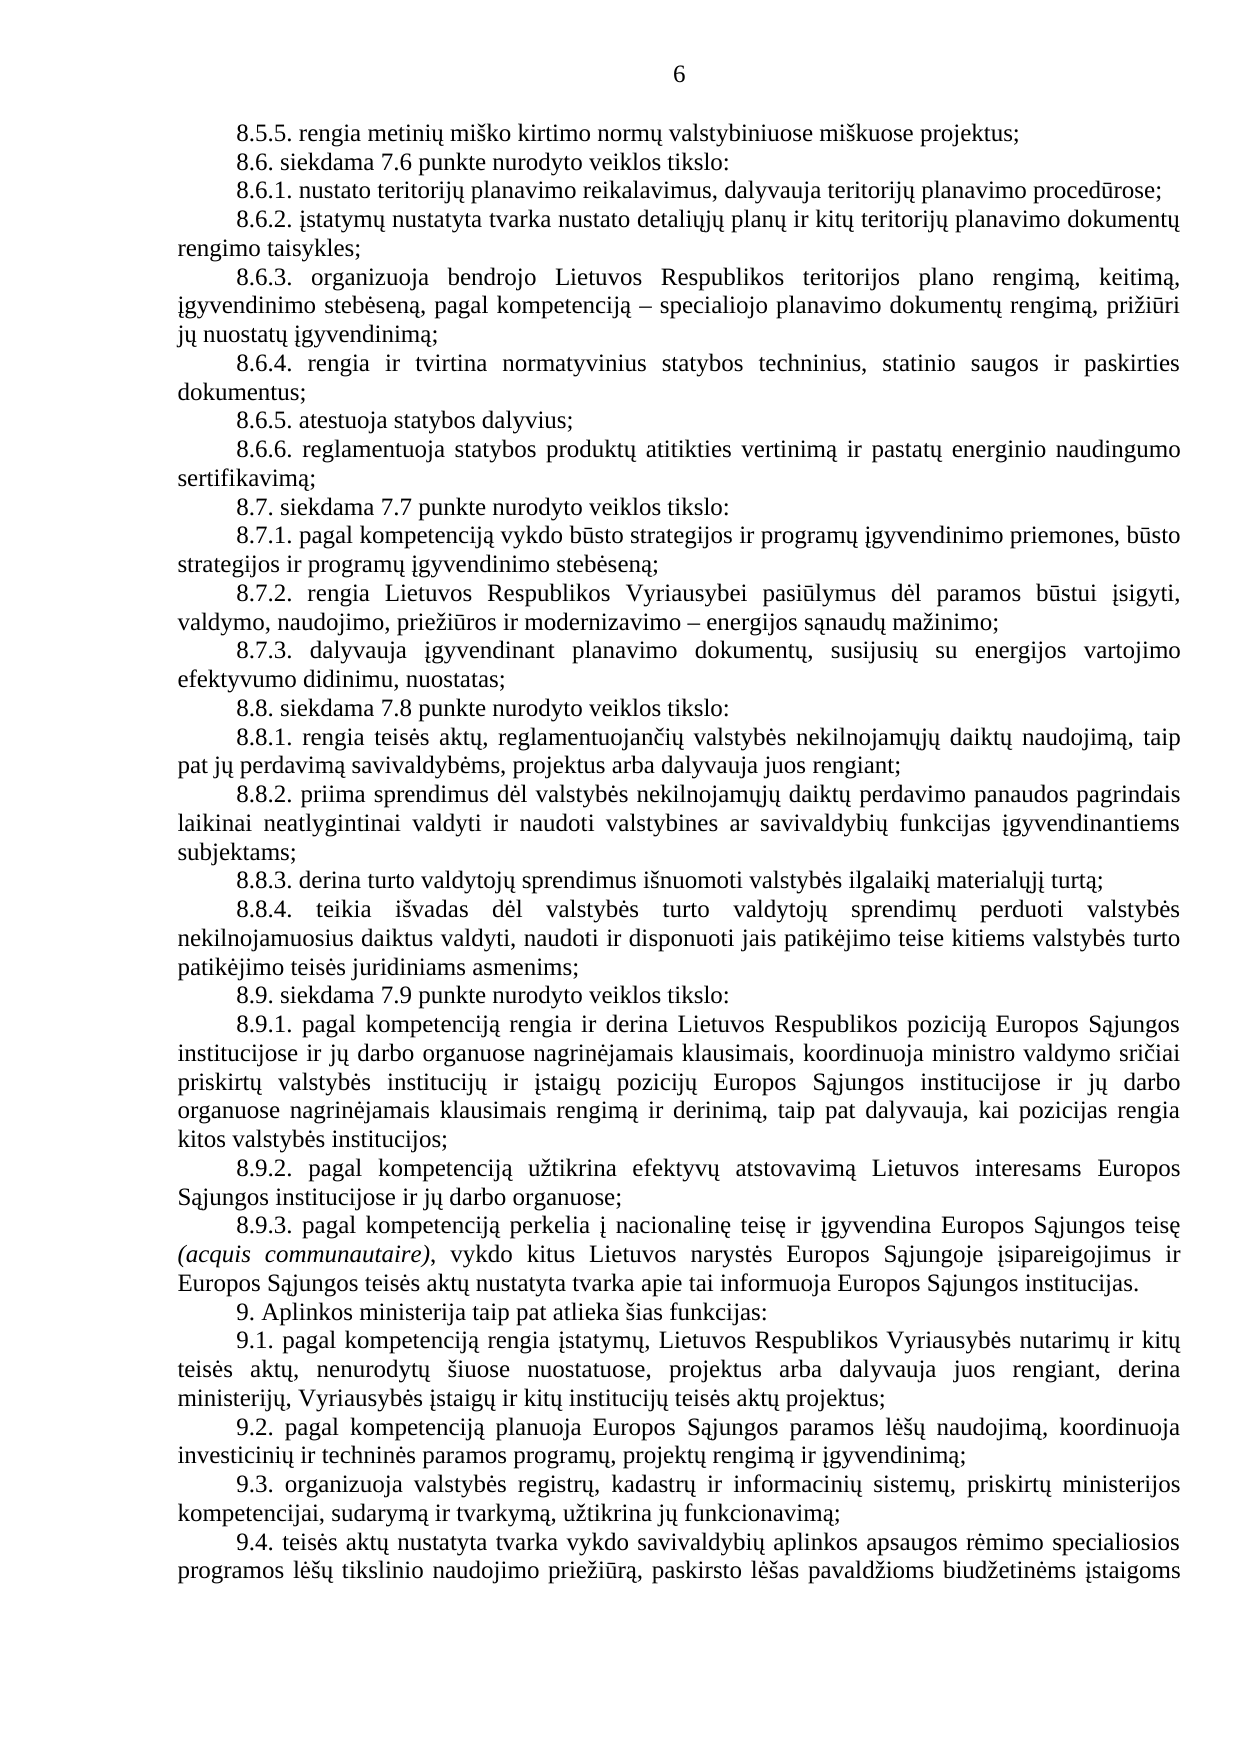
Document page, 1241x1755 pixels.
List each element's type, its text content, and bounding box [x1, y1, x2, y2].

text 9.3. organizuoja valstybės registrų, kadastrų ir informacinių sistemų, priskirtų ministerijos kompetencijai, sudarymą ir tvarkymą, užtikrina jų funkcionavimą; [177, 1469, 1181, 1527]
text 9.2. pagal kompetenciją planuoja Europos Sąjungos paramos lėšų naudojimą, koordinuoja investicinių ir techninės paramos programų, projektų rengimą ir įgyvendinimą; [177, 1412, 1181, 1469]
text 8.7.1. pagal kompetenciją vykdo būsto strategijos ir programų įgyvendinimo priemones, būsto strategijos ir programų įgyvendinimo stebėseną; [177, 521, 1181, 578]
text 8.8.4. teikia išvadas dėl valstybės turto valdytojų sprendimų perduoti valstybės nekilnojamuosius daiktus valdyti, naudoti ir disponuoti jais patikėjimo teise kitiems valstybės turto patikėjimo teisės juridiniams asmenims; [177, 894, 1181, 981]
text 8.9.3. pagal kompetenciją perkelia į nacionalinę teisę ir įgyvendina Europos Sąjungos teisę (acquis communautaire), vykdo kitus Lietuvos narystės Europos Sąjungoje įsipareigojimus ir Europos Sąjungos teisės aktų nustatyta tvarka apie tai informuoja Europos Sąjungos institucijas. [177, 1211, 1181, 1297]
text 8.7. siekdama 7.7 punkte nurodyto veiklos tikslo: [177, 492, 1181, 521]
text 8.8.3. derina turto valdytojų sprendimus išnuomoti valstybės ilgalaikį materialųjį turtą; [177, 866, 1181, 894]
text 9.4. teisės aktų nustatyta tvarka vykdo savivaldybių aplinkos apsaugos rėmimo specialiosios programos lėšų tikslinio naudojimo priežiūrą, paskirsto lėšas pavaldžioms biudžetinėms įstaigoms [177, 1527, 1181, 1584]
text 8.6. siekdama 7.6 punkte nurodyto veiklos tikslo: [177, 147, 1181, 176]
text 8.9. siekdama 7.9 punkte nurodyto veiklos tikslo: [177, 981, 1181, 1009]
text 8.8.1. rengia teisės aktų, reglamentuojančių valstybės nekilnojamųjų daiktų naudojimą, taip pat jų perdavimą savivaldybėms, projektus arba dalyvauja juos rengiant; [177, 722, 1181, 779]
text 8.6.5. atestuoja statybos dalyvius; [177, 406, 1181, 434]
text 8.9.2. pagal kompetenciją užtikrina efektyvų atstovavimą Lietuvos interesams Europos Sąjungos institucijose ir jų darbo organuose; [177, 1153, 1181, 1211]
text 8.5.5. rengia metinių miško kirtimo normų valstybiniuose miškuose projektus; [177, 118, 1181, 147]
text 8.9.1. pagal kompetenciją rengia ir derina Lietuvos Respublikos poziciją Europos Sąjungos institucijose ir jų darbo organuose nagrinėjamais klausimais, koordinuoja ministro valdymo sričiai priskirtų valstybės institucijų ir įstaigų pozicijų Europos Sąjungos institucijose ir jų darbo organuose nagrinėjamais klausimais rengimą ir derinimą, taip pat dalyvauja, kai pozicijas rengia kitos valstybės institucijos; [177, 1009, 1181, 1153]
text 8.7.2. rengia Lietuvos Respublikos Vyriausybei pasiūlymus dėl paramos būstui įsigyti, valdymo, naudojimo, priežiūros ir modernizavimo – energijos sąnaudų mažinimo; [177, 578, 1181, 636]
text 8.7.3. dalyvauja įgyvendinant planavimo dokumentų, susijusių su energijos vartojimo efektyvumo didinimu, nuostatas; [177, 636, 1181, 693]
text 8.6.4. rengia ir tvirtina normatyvinius statybos techninius, statinio saugos ir paskirties dokumentus; [177, 348, 1181, 406]
text 8.8.2. priima sprendimus dėl valstybės nekilnojamųjų daiktų perdavimo panaudos pagrindais laikinai neatlygintinai valdyti ir naudoti valstybines ar savivaldybių funkcijas įgyvendinantiems subjektams; [177, 779, 1181, 866]
text 8.6.1. nustato teritorijų planavimo reikalavimus, dalyvauja teritorijų planavimo procedūrose; [177, 176, 1181, 204]
text 8.6.2. įstatymų nustatyta tvarka nustato detaliųjų planų ir kitų teritorijų planavimo dokumentų rengimo taisykles; [177, 204, 1181, 262]
text 8.8. siekdama 7.8 punkte nurodyto veiklos tikslo: [177, 693, 1181, 722]
text 9. Aplinkos ministerija taip pat atlieka šias funkcijas: [177, 1297, 1181, 1326]
text 9.1. pagal kompetenciją rengia įstatymų, Lietuvos Respublikos Vyriausybės nutarimų ir kitų teisės aktų, nenurodytų šiuose nuostatuose, projektus arba dalyvauja juos rengiant, derina ministerijų, Vyriausybės įstaigų ir kitų institucijų teisės aktų projektus; [177, 1326, 1181, 1412]
text 8.6.6. reglamentuoja statybos produktų atitikties vertinimą ir pastatų energinio naudingumo sertifikavimą; [177, 434, 1181, 492]
text 8.6.3. organizuoja bendrojo Lietuvos Respublikos teritorijos plano rengimą, keitimą, įgyvendinimo stebėseną, pagal kompetenciją – specialiojo planavimo dokumentų rengimą, prižiūri jų nuostatų įgyvendinimą; [177, 262, 1181, 348]
